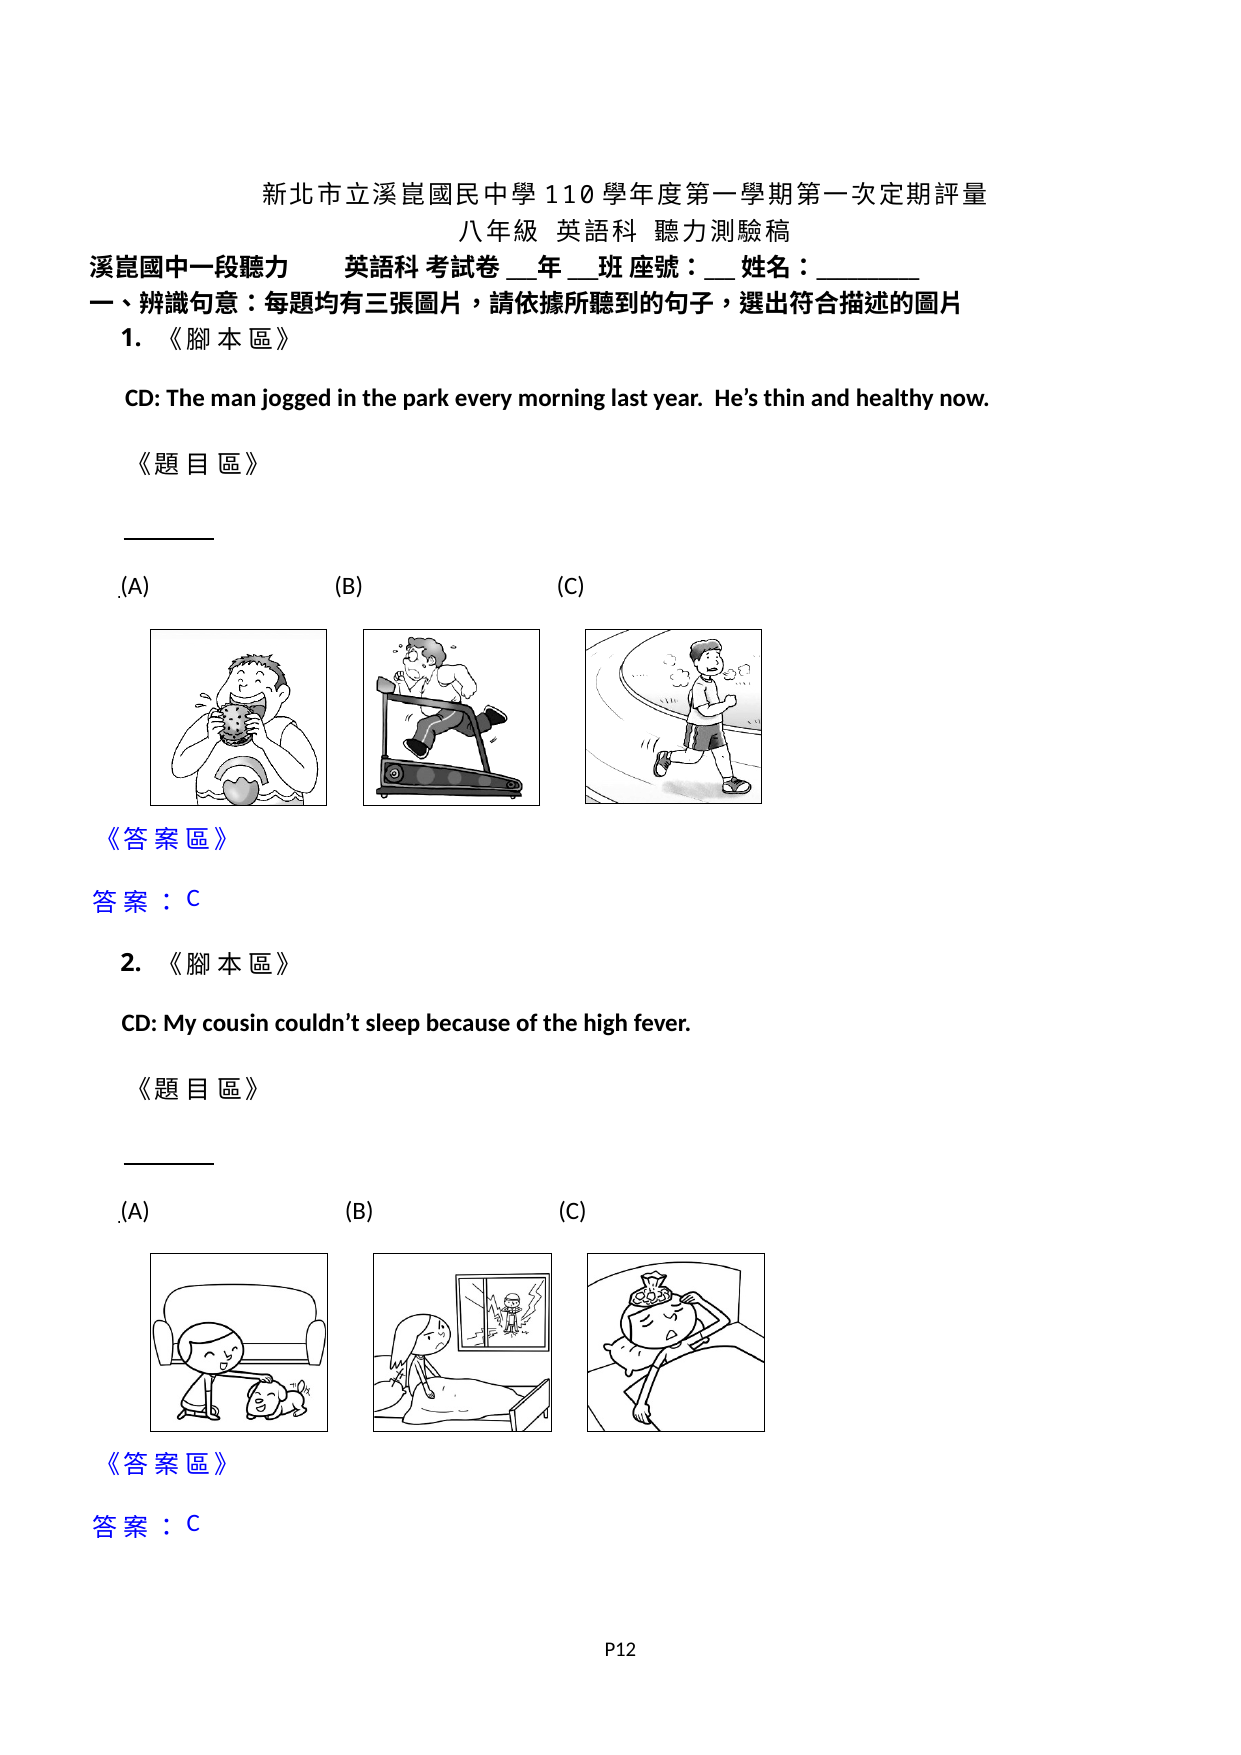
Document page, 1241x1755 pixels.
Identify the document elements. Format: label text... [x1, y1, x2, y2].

text 八年級 英語科 聽力測驗稿 [89, 211, 1160, 247]
list 《腳本區》 CD: The man jogged in the park every morning last year. He’s thin and healthy now. 《題目區》 (A) (B) (C) [118, 320, 1151, 820]
list 《腳本區》 CD: My cousin couldn’t sleep because of the high fever. 《題目區》 (A) (B)(C) [118, 945, 1151, 1445]
text 溪崑國中一段聽力 英語科 考試卷 ___年 ___班 座號：___ 姓名：__________ [89, 247, 1151, 283]
text 《答案區》 答案：C [89, 820, 1151, 945]
text 一、辨識句意：每題均有三張圖片，請依據所聽到的句子，選出符合描述的圖片 [89, 283, 1151, 320]
text 新北市立溪崑國民中學110學年度第一學期第一次定期評量 [89, 175, 1160, 211]
text 《答案區》 答案：C [89, 1445, 1151, 1570]
